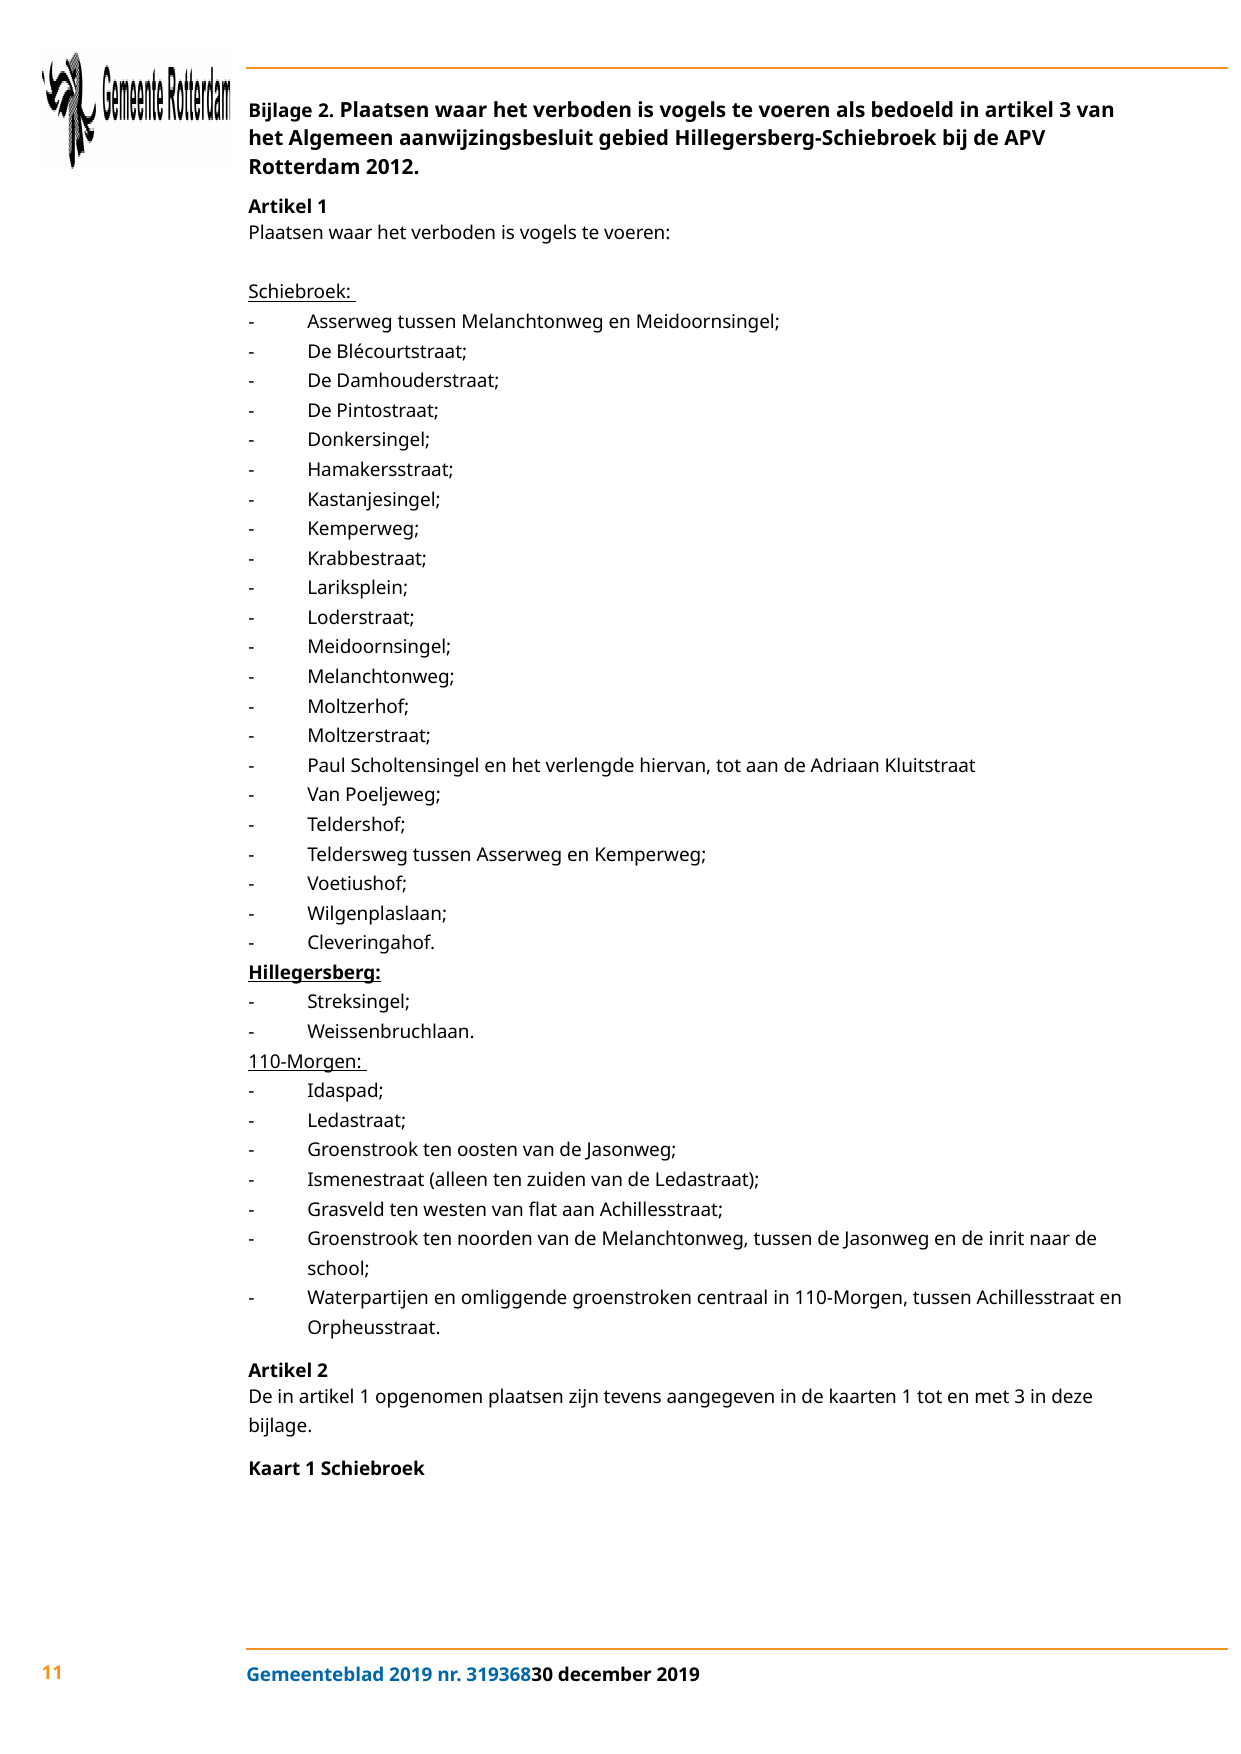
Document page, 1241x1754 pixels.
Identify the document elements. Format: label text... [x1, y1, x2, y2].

list Waterpartijen en omliggende groenstroken centraal in 110-Morgen, tussen Achillesstraat en Orpheusstraat. [248, 1284, 1152, 1340]
list Kemperweg; [248, 515, 1152, 541]
list Ledastraat; [248, 1107, 1152, 1133]
text Kaart 1 Schiebroek [248, 1456, 1152, 1481]
list De Blécourtstraat; [248, 338, 1152, 363]
list Teldershof; [248, 811, 1152, 837]
list Paul Scholtensingel en het verlengde hiervan, tot aan de Adriaan Kluitstraat [248, 752, 1152, 778]
text Plaatsen waar het verboden is vogels te voeren: [248, 219, 1152, 245]
picture [41, 47, 231, 172]
list Ismenestraat (alleen ten zuiden van de Ledastraat); [248, 1166, 1152, 1192]
list Moltzerstraat; [248, 722, 1152, 748]
list Lariksplein; [248, 574, 1152, 600]
list Kastanjesingel; [248, 486, 1152, 511]
list Hamakersstraat; [248, 456, 1152, 482]
text De in artikel 1 opgenomen plaatsen zijn tevens aangegeven in de kaarten 1 tot en met 3 in deze bijlage. [248, 1383, 1152, 1438]
text Schiebroek: [248, 279, 1152, 304]
list Moltzerhof; [248, 693, 1152, 718]
text Artikel 1 [248, 194, 1152, 219]
list Melanchtonweg; [248, 663, 1152, 689]
list Voetiushof; [248, 870, 1152, 896]
list Meidoornsingel; [248, 634, 1152, 659]
text Bijlage 2. Plaatsen waar het verboden is vogels te voeren als bedoeld in artikel 3 van het Algemeen aanwijzingsbesluit gebied Hillegersberg-Schiebroek bij de APV Rotterdam 2012. [248, 95, 1152, 180]
list Groenstrook ten noorden van de Melanchtonweg, tussen de Jasonweg en de inrit naar de school; [248, 1225, 1152, 1281]
list Streksingel; [248, 989, 1152, 1014]
list Groenstrook ten oosten van de Jasonweg; [248, 1137, 1152, 1162]
list Grasveld ten westen van flat aan Achillesstraat; [248, 1196, 1152, 1221]
list Asserweg tussen Melanchtonweg en Meidoornsingel; [248, 308, 1152, 334]
list Cleveringahof. [248, 929, 1152, 955]
list Idaspad; [248, 1077, 1152, 1103]
list Donkersingel; [248, 427, 1152, 452]
list Van Poeljeweg; [248, 782, 1152, 807]
text Hillegersberg: [248, 959, 1152, 985]
list Teldersweg tussen Asserweg en Kemperweg; [248, 841, 1152, 866]
list Krabbestraat; [248, 545, 1152, 571]
list Wilgenplaslaan; [248, 900, 1152, 926]
text Artikel 2 [248, 1357, 1152, 1383]
list De Pintostraat; [248, 397, 1152, 423]
list Loderstraat; [248, 604, 1152, 630]
list De Damhouderstraat; [248, 367, 1152, 393]
list Weissenbruchlaan. [248, 1018, 1152, 1044]
text 110-Morgen: [248, 1048, 1152, 1073]
